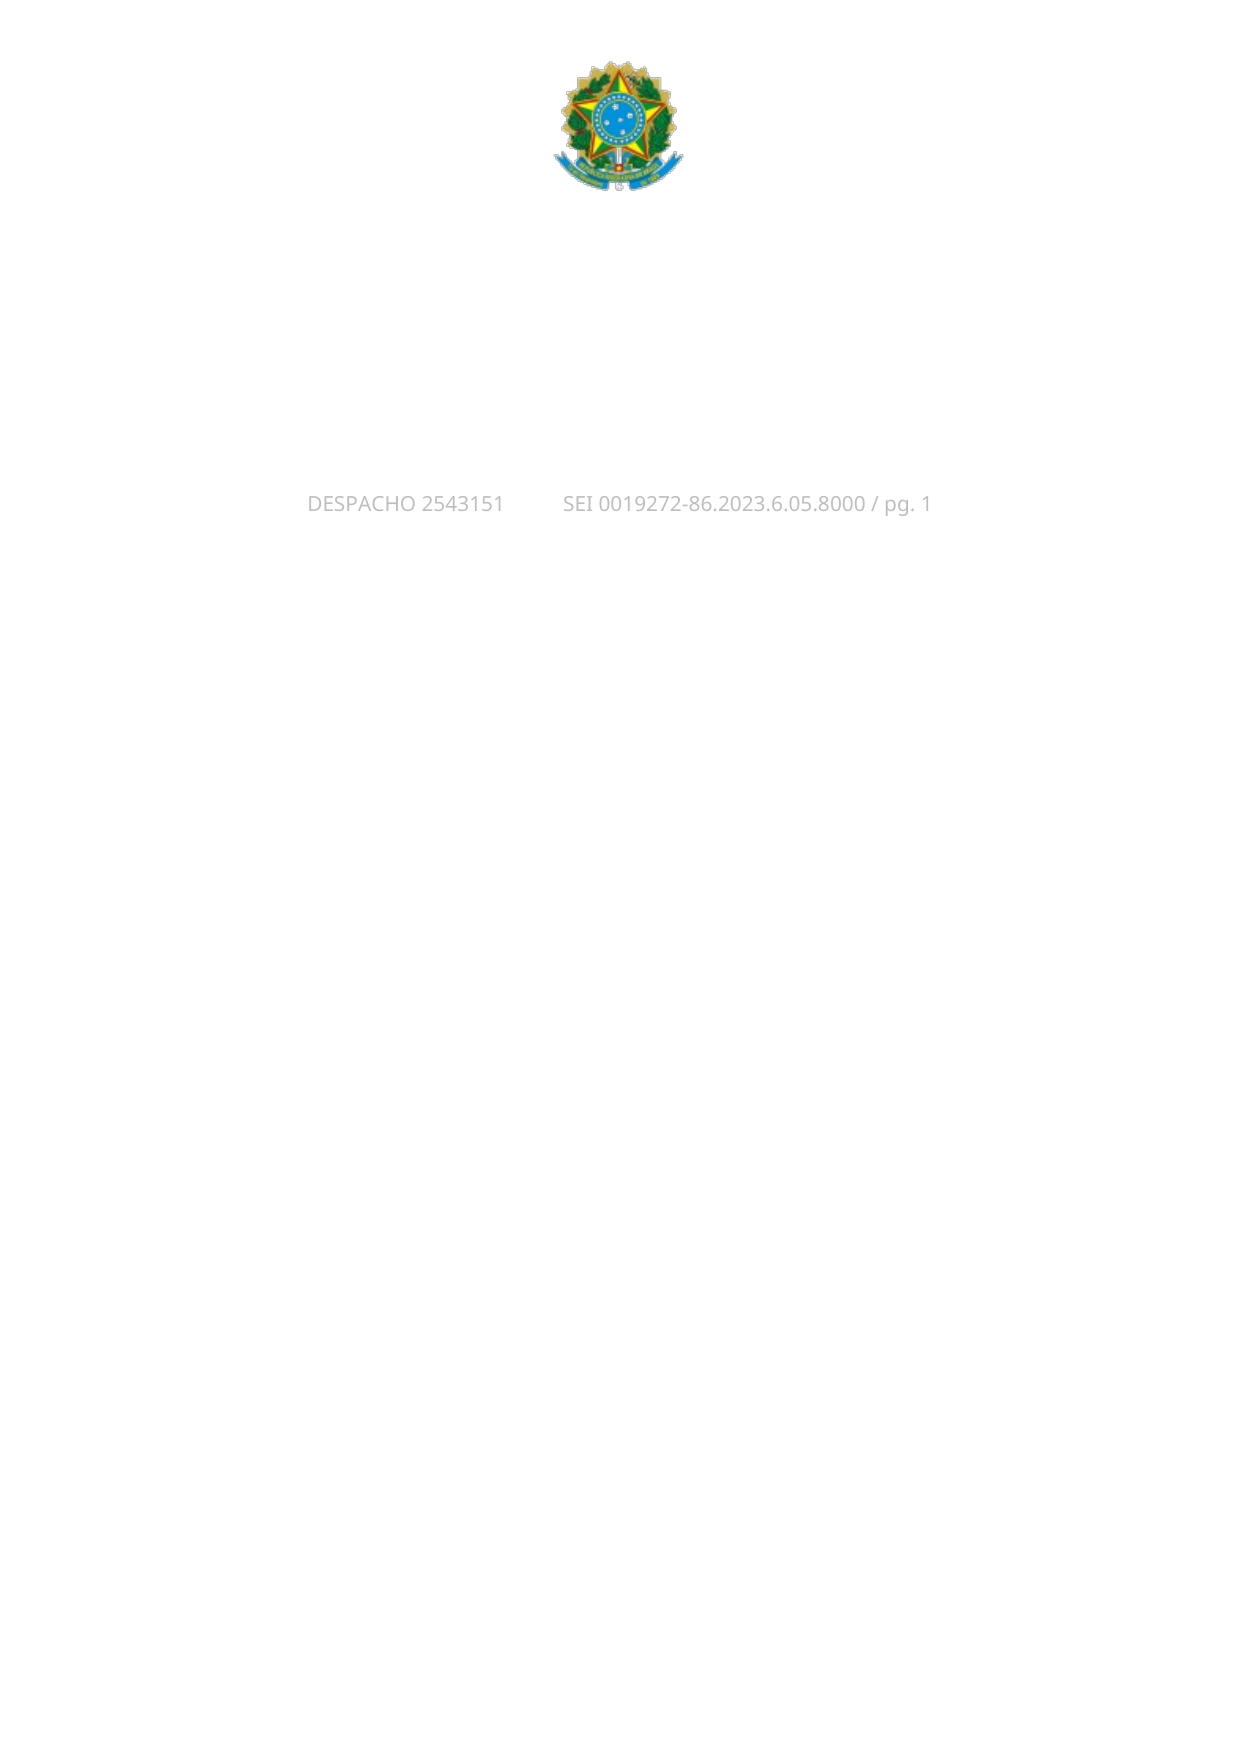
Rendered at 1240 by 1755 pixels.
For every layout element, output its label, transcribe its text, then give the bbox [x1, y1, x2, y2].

text DESPACHO 2543151 SEI 0019272-86.2023.6.05.8000 / pg. 1 [60, 489, 1179, 517]
